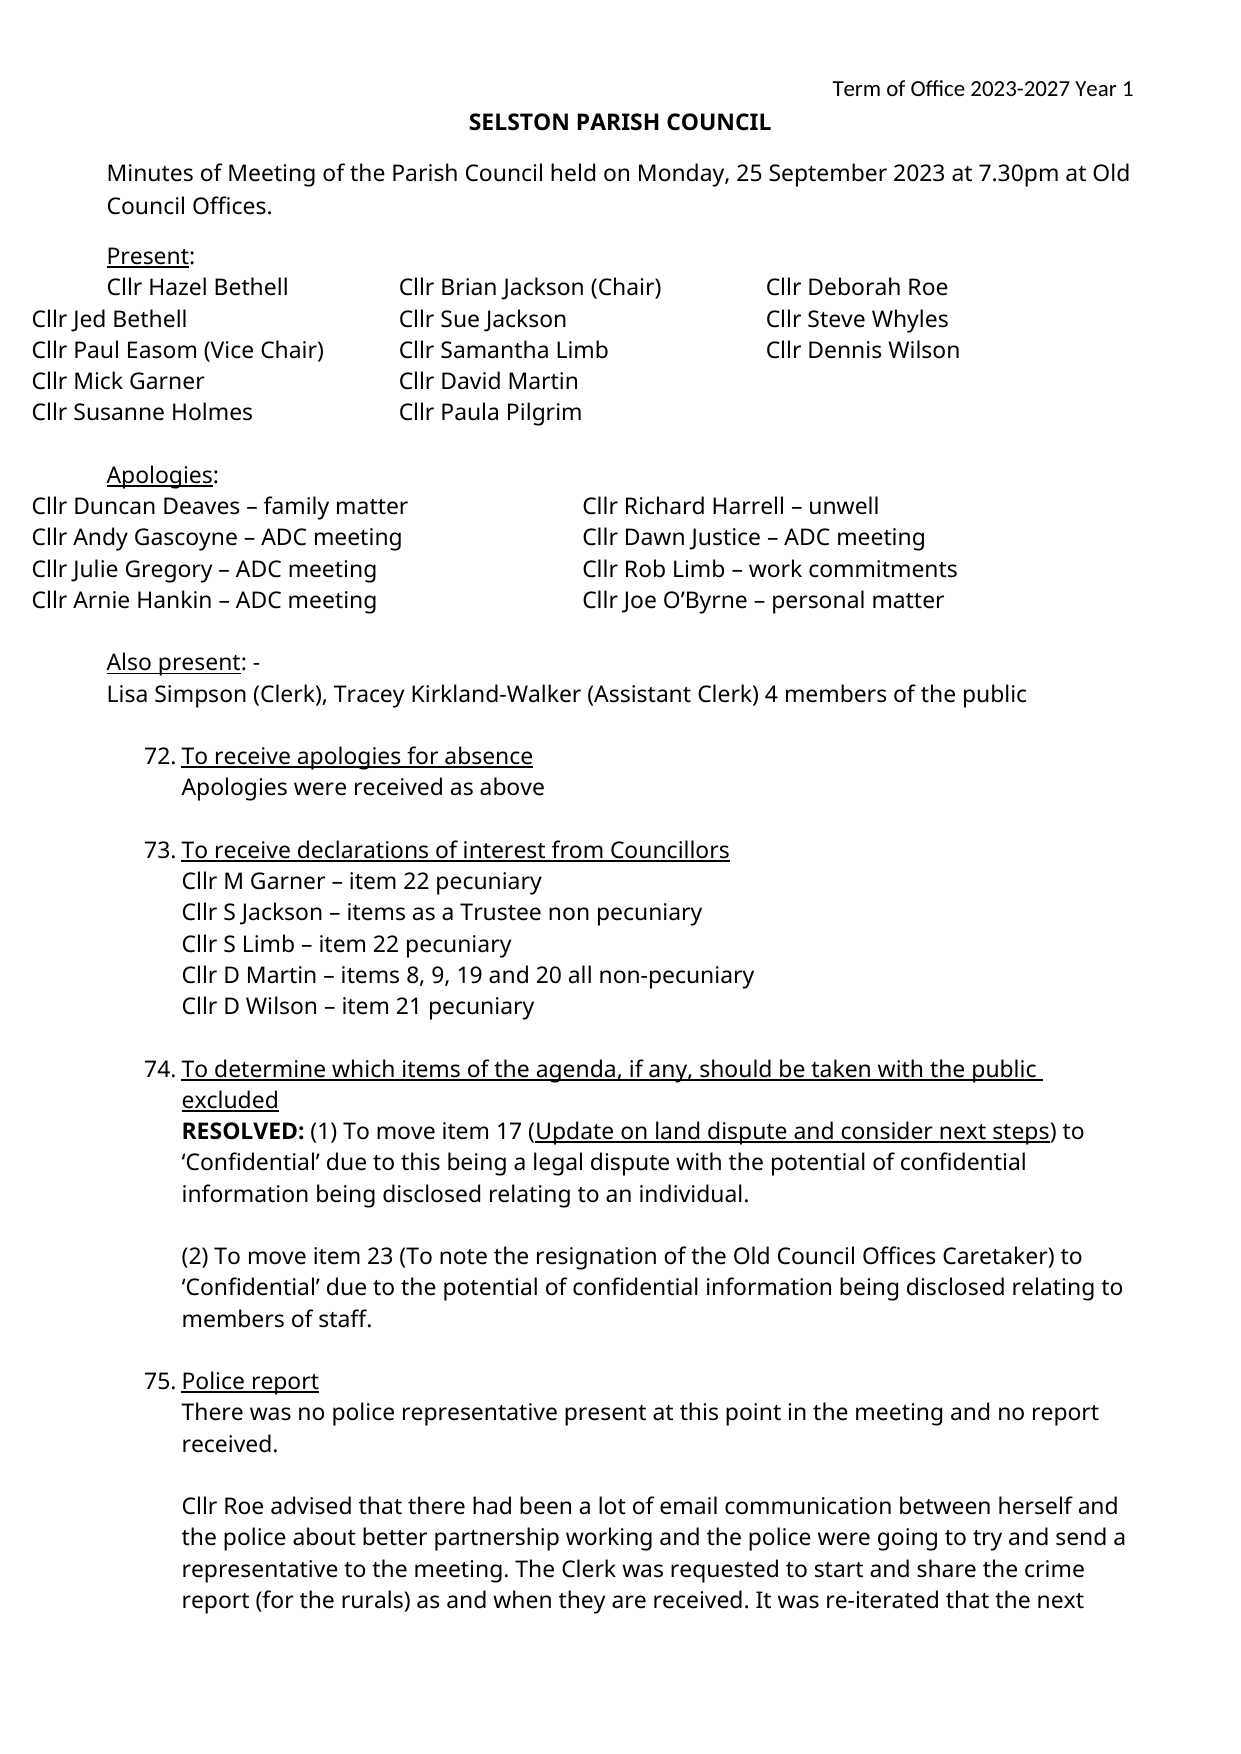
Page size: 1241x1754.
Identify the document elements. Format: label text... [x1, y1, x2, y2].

list Cllr Mick Garner [31, 365, 400, 396]
list Cllr Steve Whyles [804, 302, 1134, 334]
list Police report [144, 1365, 1134, 1396]
text Cllr S Jackson – items as a Trustee non pecuniary [106, 896, 1134, 927]
list Cllr Arnie Hankin – ADC meeting [31, 584, 583, 615]
text Cllr D Martin – items 8, 9, 19 and 20 all non-pecuniary [106, 959, 1134, 990]
list Cllr Hazel Bethell [106, 271, 400, 302]
text Minutes of Meeting of the Parish Council held on Monday, 25 September 2023 at 7.30pm at Old Council Offices. [106, 156, 1134, 221]
list Cllr Andy Gascoyne – ADC meeting [31, 521, 583, 552]
text Apologies: [106, 459, 1134, 490]
list Cllr Paula Pilgrim [436, 396, 767, 427]
list To determine which items of the agenda, if any, should be taken with the public excluded [144, 1052, 1134, 1115]
text Apologies were received as above [106, 771, 1134, 802]
text Lisa Simpson (Clerk), Tracey Kirkland-Walker (Assistant Clerk) 4 members of the public [106, 677, 1134, 709]
list Cllr Duncan Deaves – family matter [31, 490, 583, 521]
list RESOLVED: (1) To move item 17 (Update on land dispute and consider next steps) to ‘Confidential’ due to this being a legal dispute with the potential of confidential information being disclosed relating to an individual. [181, 1115, 1134, 1209]
list Cllr Deborah Roe [804, 271, 1134, 302]
text Also present: - [106, 646, 1134, 677]
list To receive apologies for absence [144, 740, 1134, 771]
list To receive declarations of interest from Councillors [144, 834, 1134, 865]
list Cllr Jed Bethell [31, 302, 400, 334]
list Cllr Rob Limb – work commitments [620, 552, 1134, 584]
list Cllr Dawn Justice – ADC meeting [620, 521, 1134, 552]
text Cllr M Garner – item 22 pecuniary [106, 865, 1134, 896]
text Present: [106, 240, 1134, 271]
list Cllr Julie Gregory – ADC meeting [31, 552, 583, 584]
list Cllr Samantha Limb [436, 334, 767, 365]
list Cllr Brian Jackson (Chair) [436, 271, 767, 302]
list Cllr Paul Easom (Vice Chair) [31, 334, 400, 365]
text Cllr Roe advised that there had been a lot of email communication between herself and the police about better partnership working and the police were going to try and send a representative to the meeting. The Clerk was requested to start and share the crime report (for the rurals) as and when they are received. It was re-iterated that the next [181, 1490, 1134, 1615]
list Cllr Sue Jackson [436, 302, 767, 334]
list Cllr David Martin [436, 365, 767, 396]
text There was no police representative present at this point in the meeting and no report received. [181, 1396, 1134, 1459]
list Cllr Richard Harrell – unwell [620, 490, 1134, 521]
list Cllr Joe O’Byrne – personal matter [620, 584, 1134, 615]
list Cllr Dennis Wilson [804, 334, 1134, 365]
text SELSTON PARISH COUNCIL [106, 106, 1134, 138]
list Cllr Susanne Holmes [31, 396, 400, 427]
list (2) To move item 23 (To note the resignation of the Old Council Offices Caretaker) to ‘Confidential’ due to the potential of confidential information being disclosed relating to members of staff. [181, 1240, 1134, 1334]
text Cllr D Wilson – item 21 pecuniary [106, 990, 1134, 1021]
text Cllr S Limb – item 22 pecuniary [106, 927, 1134, 959]
